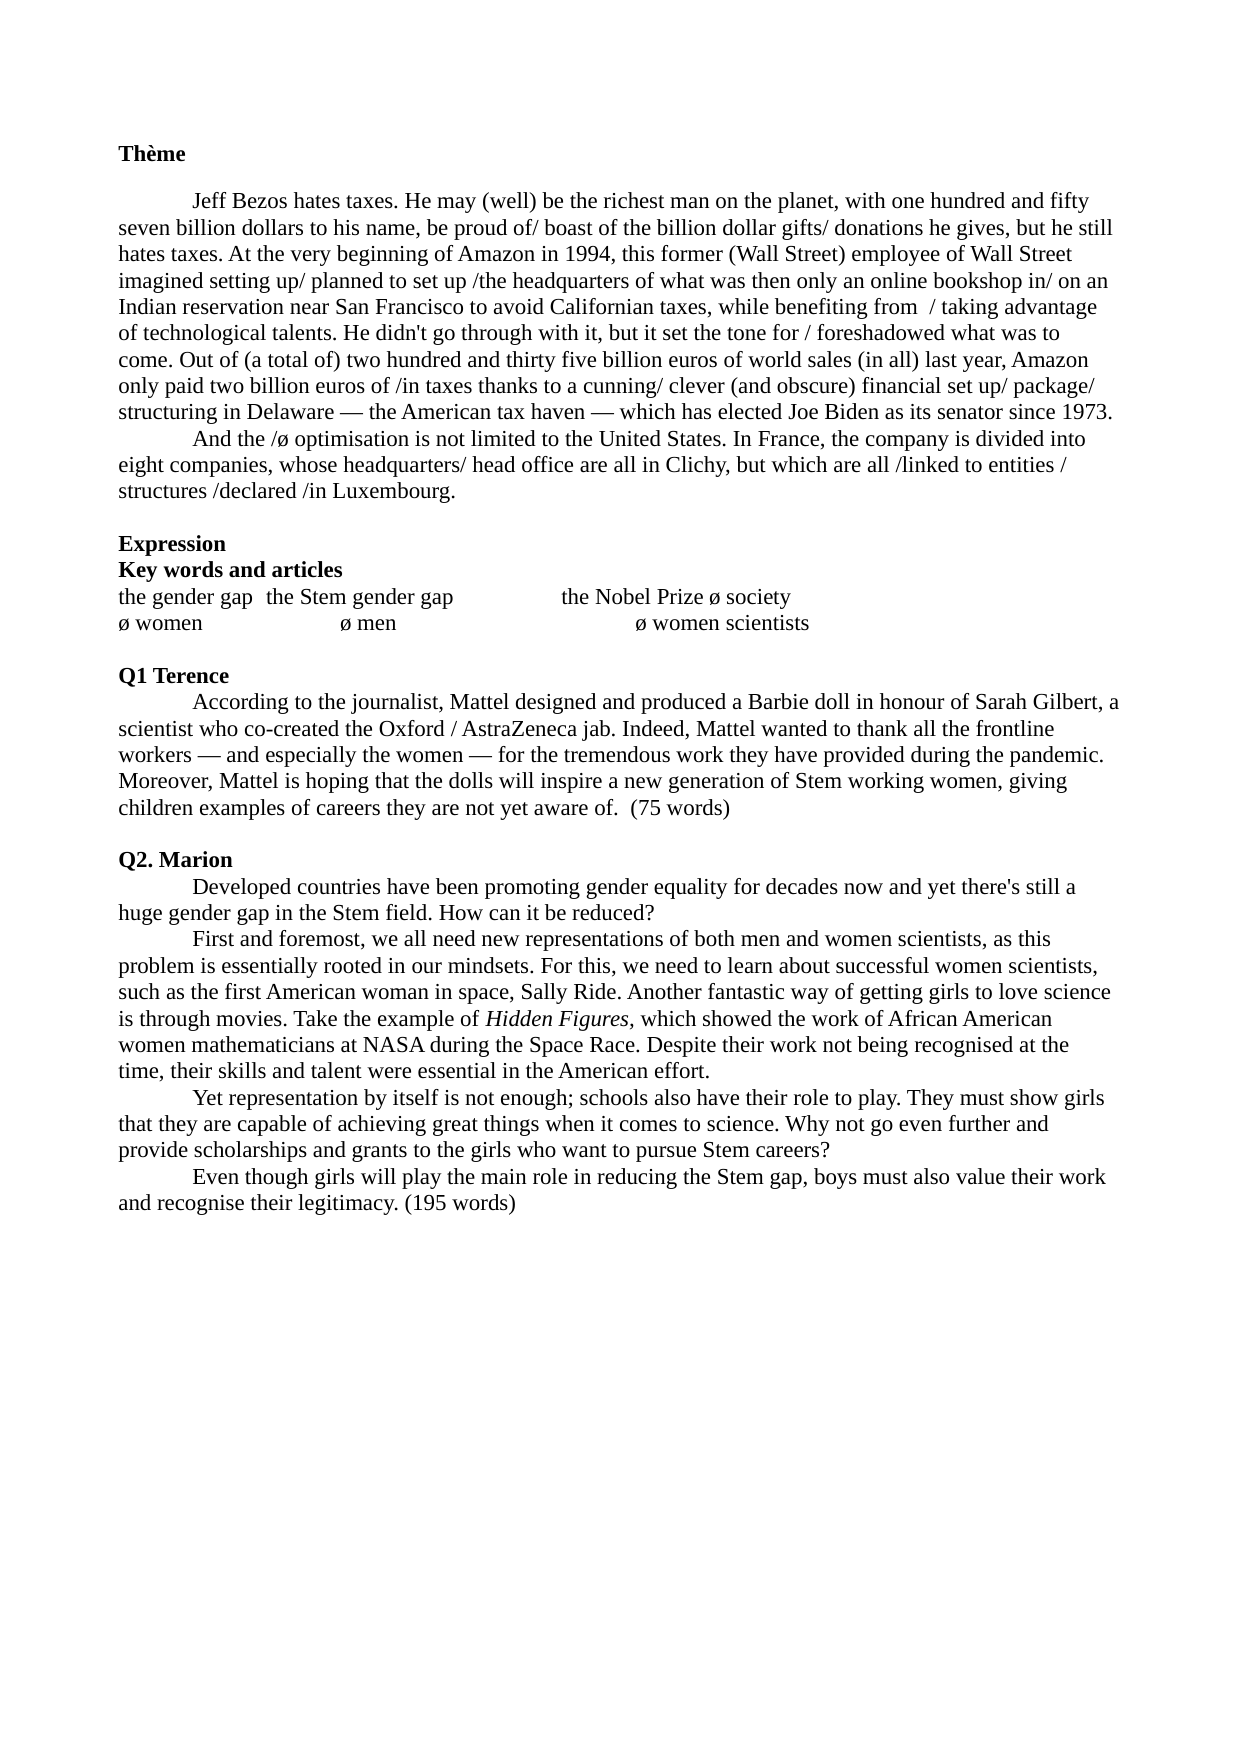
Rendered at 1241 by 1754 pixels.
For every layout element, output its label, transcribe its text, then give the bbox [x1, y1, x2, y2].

text And the /ø optimisation is not limited to the United States. In France, the company is divided into eight companies, whose headquarters/ head office are all in Clichy, but which are all /linked to entities / structures /declared /in Luxembourg. [118, 425, 1122, 504]
text Jeff Bezos hates taxes. He may (well) be the richest man on the planet, with one hundred and fifty seven billion dollars to his name, be proud of/ boast of the billion dollar gifts/ donations he gives, but he still hates taxes. At the very beginning of Amazon in 1994, this former (Wall Street) employee of Wall Street imagined setting up/ planned to set up /the headquarters of what was then only an online bookshop in/ on an Indian reservation near San Francisco to avoid Californian taxes, while benefiting from / taking advantage of technological talents. He didn't go through with it, but it set the tone for / foreshadowed what was to come. Out of (a total of) two hundred and thirty five billion euros of world sales (in all) last year, Amazon only paid two billion euros of /in taxes thanks to a cunning/ clever (and obscure) financial set up/ package/ structuring in Delaware — the American tax haven — which has elected Joe Biden as its senator since 1973. [118, 188, 1122, 425]
text the gender gap the Stem gender gap the Nobel Prize ø society [118, 583, 1122, 609]
text Thème [118, 140, 1122, 166]
text ø women ø men ø women scientists [118, 609, 1122, 636]
text Q1 Terence [118, 662, 1122, 688]
text Key words and articles [118, 557, 1122, 583]
text Even though girls will play the main role in reducing the Stem gap, boys must also value their work and recognise their legitimacy. (195 words) [118, 1163, 1122, 1215]
text First and foremost, we all need new representations of both men and women scientists, as this problem is essentially rooted in our mindsets. For this, we need to learn about successful women scientists, such as the first American woman in space, Sally Ride. Another fantastic way of getting girls to love science is through movies. Take the example of Hidden Figures, which showed the work of African American women mathematicians at NASA during the Space Race. Despite their work not being recognised at the time, their skills and talent were essential in the American effort. [118, 926, 1122, 1084]
text Yet representation by itself is not enough; schools also have their role to play. They must show girls that they are capable of achieving great things when it comes to science. Why not go even further and provide scholarships and grants to the girls who want to pursue Stem careers? [118, 1084, 1122, 1163]
text Developed countries have been promoting gender equality for decades now and yet there's still a huge gender gap in the Stem field. How can it be reduced? [118, 873, 1122, 926]
text Expression [118, 530, 1122, 557]
text According to the journalist, Mattel designed and produced a Barbie doll in honour of Sarah Gilbert, a scientist who co-created the Oxford / AstraZeneca jab. Indeed, Mattel wanted to thank all the frontline workers — and especially the women — for the tremendous work they have provided during the pandemic. Moreover, Mattel is hoping that the dolls will inspire a new generation of Stem working women, giving children examples of careers they are not yet aware of. (75 words) [118, 688, 1122, 820]
text Q2. Marion [118, 846, 1122, 873]
